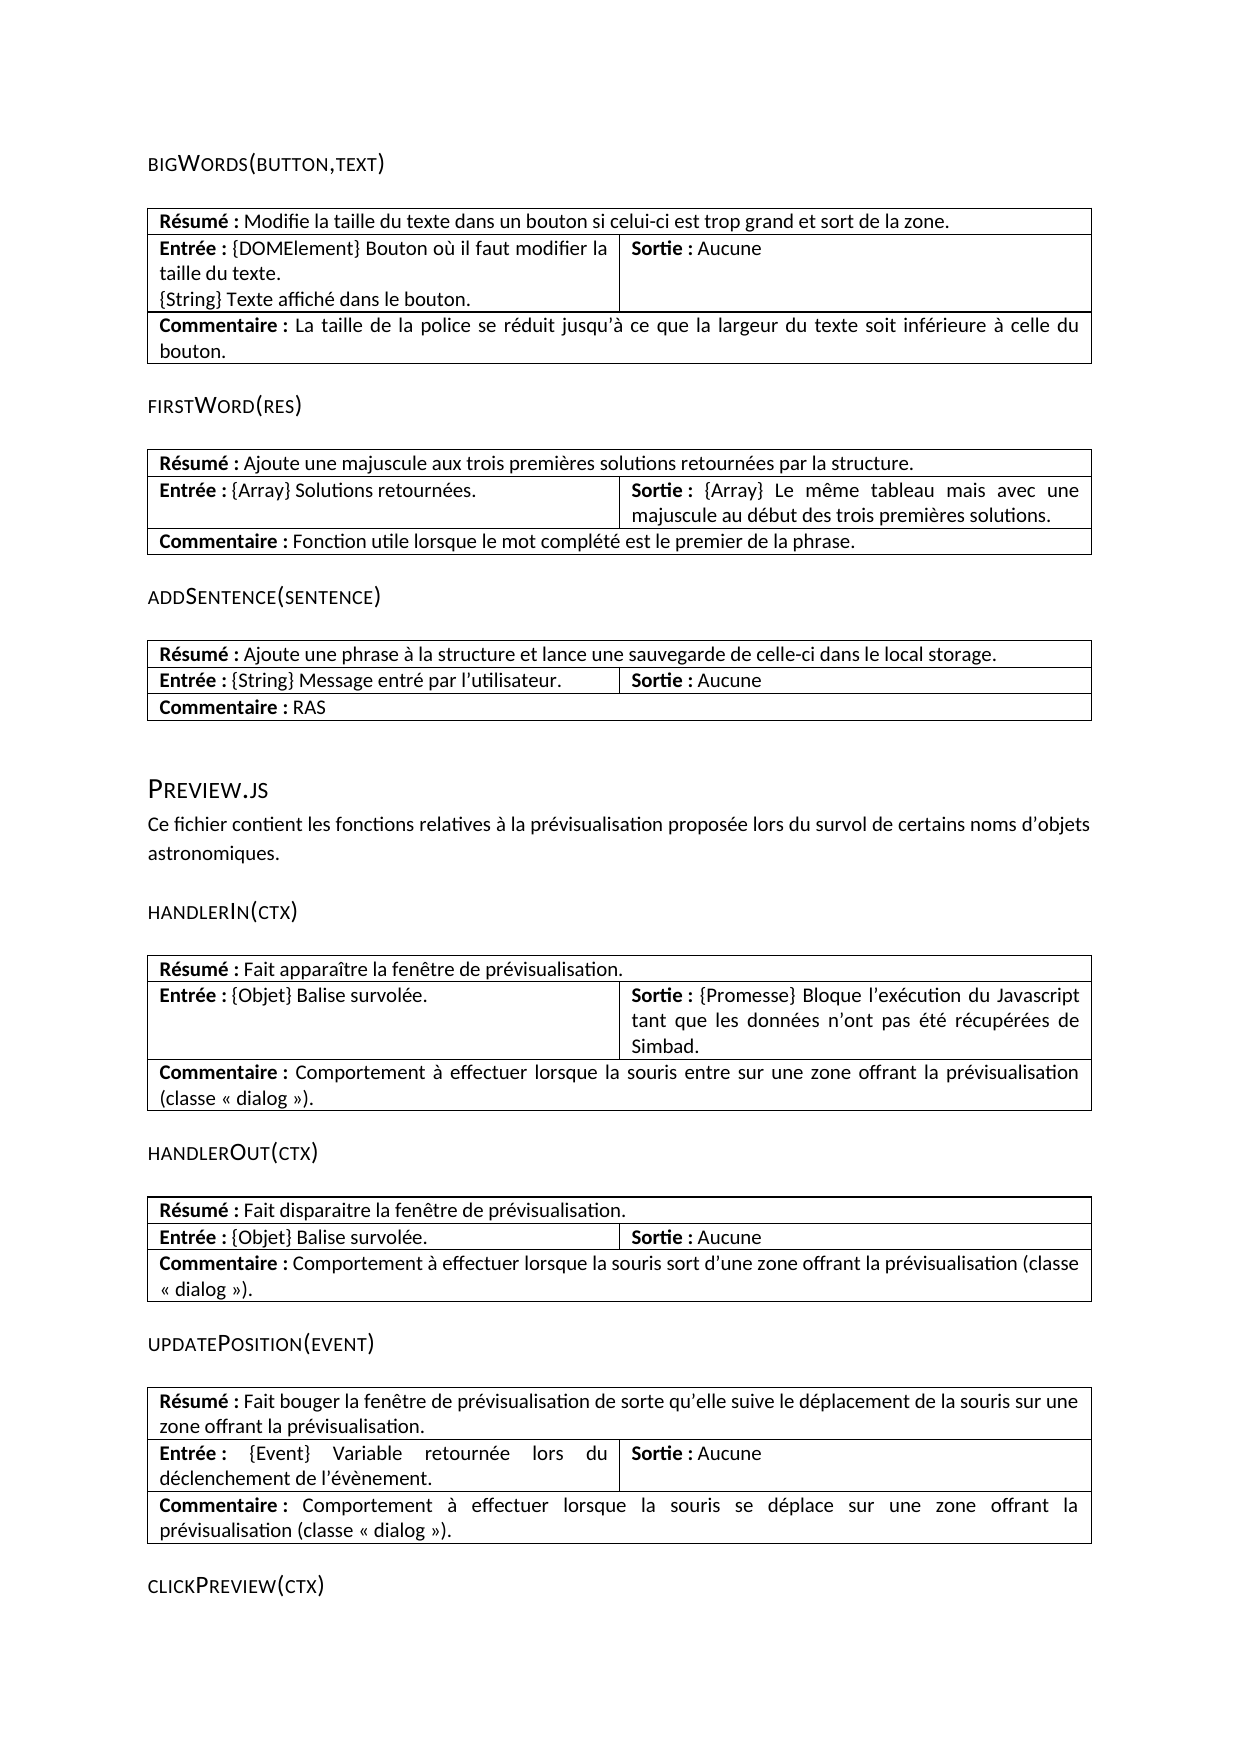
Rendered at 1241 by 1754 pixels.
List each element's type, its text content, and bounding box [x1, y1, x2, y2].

table_cell Entrée : {Array} Solutions retournées. [148, 477, 619, 528]
subtitle bigWords(button,text) [148, 148, 1093, 178]
subtitle clickPreview(ctx) [148, 1569, 1093, 1599]
table_cell Sortie : Aucune [620, 235, 1091, 311]
subtitle firstWord(res) [148, 389, 1093, 420]
text Ce fichier contient les fonctions relatives à la prévisualisation proposée lors du survol de certains noms d’objets astronomiques. [148, 811, 1093, 866]
table_cell Sortie : {Promesse} Bloque l’exécution du Javascript tant que les données n’ont pas été récupérées de Simbad. [620, 982, 1091, 1058]
table_cell Sortie : Aucune [620, 1224, 1091, 1249]
table_cell Entrée : {DOMElement} Bouton où il faut modifier la taille du texte. {String} Texte affiché dans le bouton. [148, 235, 619, 311]
table_cell Entrée : {Objet} Balise survolée. [148, 1224, 619, 1249]
table_header Résumé : Fait bouger la fenêtre de prévisualisation de sorte qu’elle suive le déplacement de la souris sur une zone offrant la prévisualisation. [148, 1388, 1091, 1439]
table_header Résumé : Ajoute une phrase à la structure et lance une sauvegarde de celle-ci dans le local storage. [148, 641, 1091, 667]
subtitle addSentence(sentence) [148, 580, 1093, 611]
table_cell Commentaire : La taille de la police se réduit jusqu’à ce que la largeur du texte soit inférieure à celle du bouton. [148, 313, 1091, 363]
table_cell Commentaire : Comportement à effectuer lorsque la souris se déplace sur une zone offrant la prévisualisation (classe « dialog »). [148, 1492, 1091, 1543]
table_cell Commentaire : Comportement à effectuer lorsque la souris sort d’une zone offrant la prévisualisation (classe « dialog »). [148, 1250, 1091, 1301]
table_cell Entrée : {String} Message entré par l’utilisateur. [148, 668, 619, 693]
table_cell Entrée : {Event} Variable retournée lors du déclenchement de l’évènement. [148, 1440, 619, 1491]
table_header Résumé : Fait apparaître la fenêtre de prévisualisation. [148, 956, 1091, 981]
table_header Résumé : Fait disparaitre la fenêtre de prévisualisation. [148, 1198, 1091, 1223]
table_cell Entrée : {Objet} Balise survolée. [148, 982, 619, 1058]
table_header Résumé : Ajoute une majuscule aux trois premières solutions retournées par la structure. [148, 450, 1091, 476]
table_cell Commentaire : Comportement à effectuer lorsque la souris entre sur une zone offrant la prévisualisation (classe « dialog »). [148, 1060, 1091, 1110]
subtitle handlerIn(ctx) [148, 895, 1093, 925]
subtitle handlerOut(ctx) [148, 1136, 1093, 1167]
table_cell Commentaire : Fonction utile lorsque le mot complété est le premier de la phrase. [148, 529, 1091, 554]
subtitle Preview.js [148, 771, 1093, 806]
table_cell Sortie : Aucune [620, 668, 1091, 693]
table_cell Sortie : Aucune [620, 1440, 1091, 1491]
table_cell Commentaire : RAS [148, 694, 1091, 719]
subtitle updatePosition(event) [148, 1327, 1093, 1358]
table_cell Sortie : {Array} Le même tableau mais avec une majuscule au début des trois premières solutions. [620, 477, 1091, 528]
table_header Résumé : Modifie la taille du texte dans un bouton si celui-ci est trop grand et sort de la zone. [148, 209, 1091, 234]
